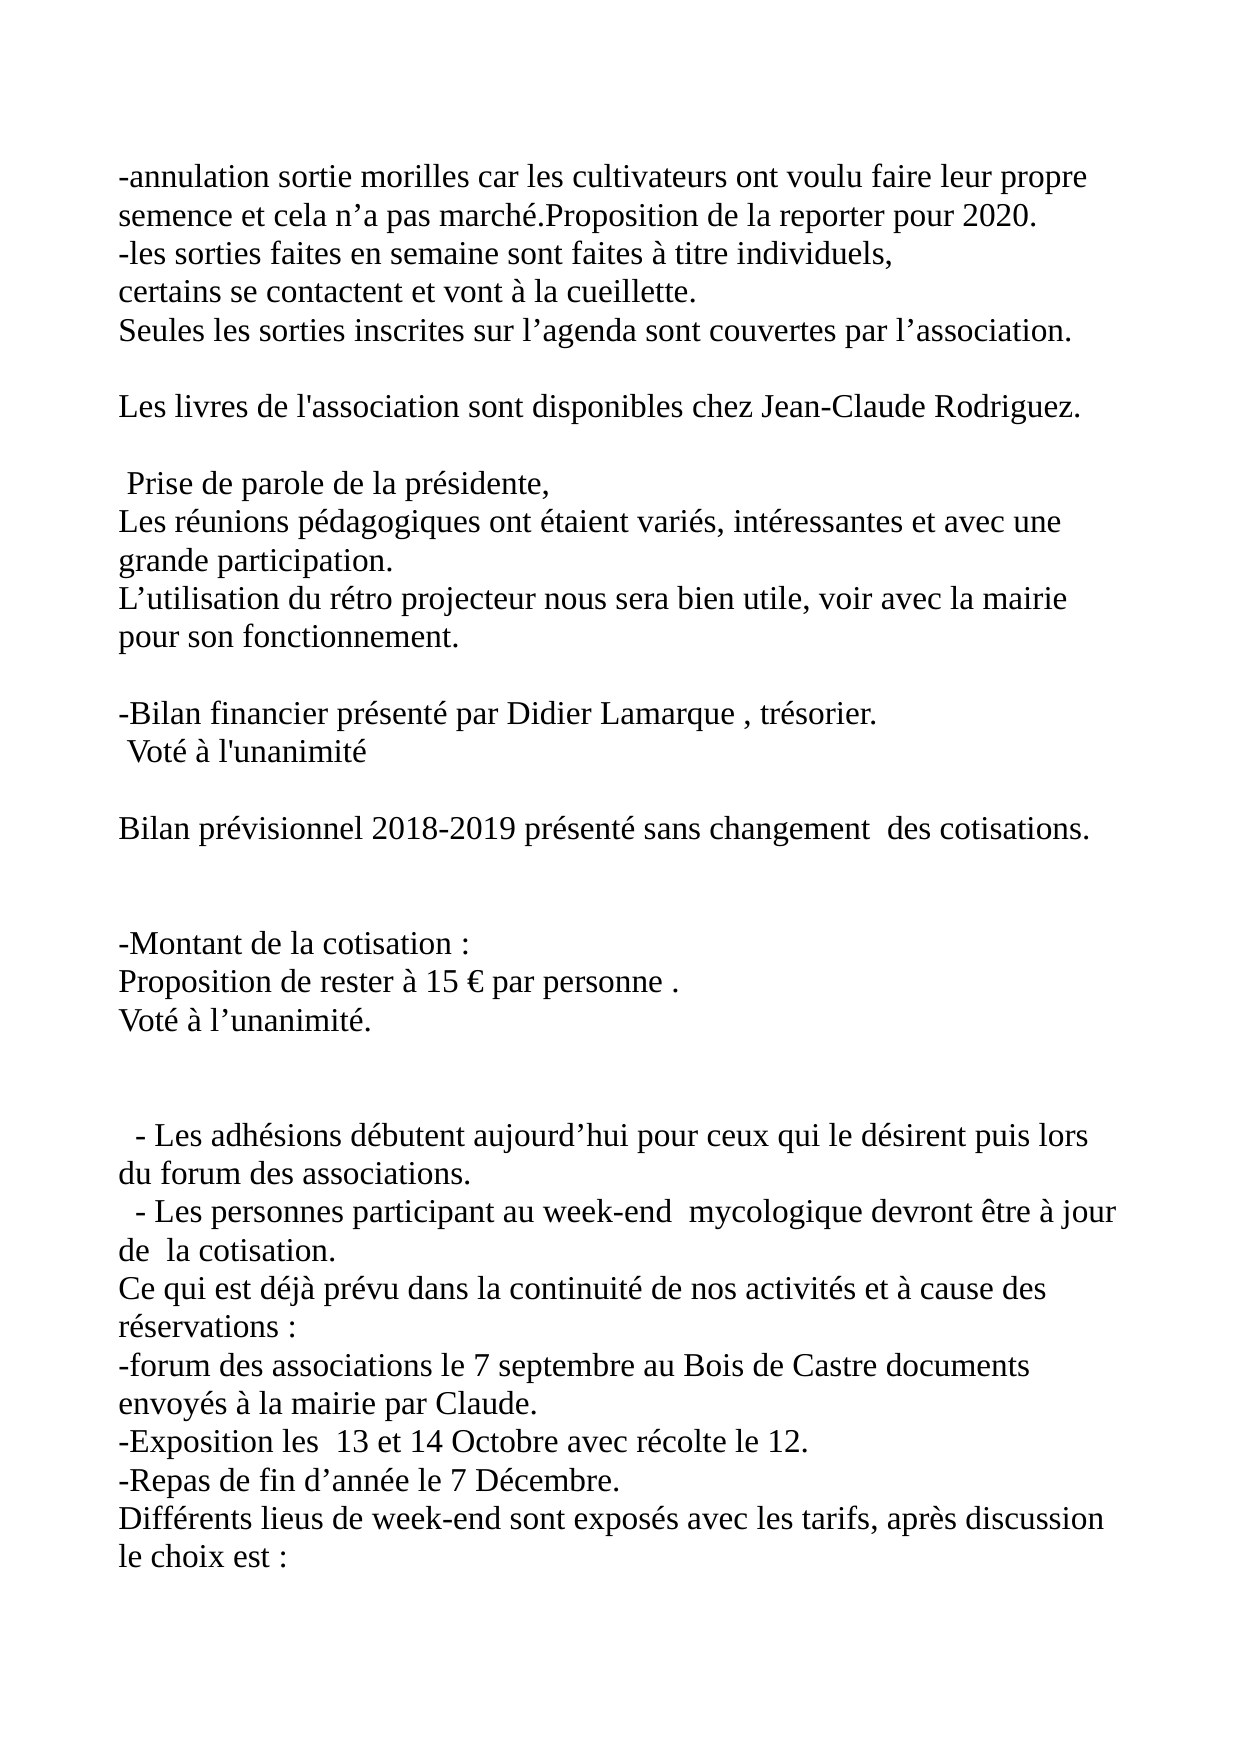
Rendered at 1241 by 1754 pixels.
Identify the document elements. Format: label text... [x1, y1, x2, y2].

text -forum des associations le 7 septembre au Bois de Castre documents envoyés à la mairie par Claude. [118, 1345, 1122, 1421]
text -Repas de fin d’année le 7 Décembre. [118, 1460, 1122, 1498]
text -annulation sortie morilles car les cultivateurs ont voulu faire leur propre semence et cela n’a pas marché.Proposition de la reporter pour 2020. [118, 156, 1122, 233]
text Seules les sorties inscrites sur l’agenda sont couvertes par l’association. [118, 310, 1122, 348]
text certains se contactent et vont à la cueillette. [118, 271, 1122, 310]
text L’utilisation du rétro projecteur nous sera bien utile, voir avec la mairie pour son fonctionnement. [118, 578, 1122, 655]
text -les sorties faites en semaine sont faites à titre individuels, [118, 233, 1122, 271]
text Les réunions pédagogiques ont étaient variés, intéressantes et avec une grande participation. [118, 501, 1122, 578]
text Ce qui est déjà prévu dans la continuité de nos activités et à cause des réservations : [118, 1268, 1122, 1345]
text Voté à l'unanimité [118, 731, 1122, 770]
text -Exposition les 13 et 14 Octobre avec récolte le 12. [118, 1421, 1122, 1460]
text Proposition de rester à 15 € par personne . [118, 961, 1122, 1000]
text - Les personnes participant au week-end mycologique devront être à jour de la cotisation. [118, 1191, 1122, 1268]
text Voté à l’unanimité. [118, 1000, 1122, 1038]
text -Bilan financier présenté par Didier Lamarque , trésorier. [118, 693, 1122, 731]
text Les livres de l'association sont disponibles chez Jean-Claude Rodriguez. [118, 386, 1122, 425]
text -Montant de la cotisation : [118, 923, 1122, 961]
text Prise de parole de la présidente, [118, 463, 1122, 501]
text Différents lieus de week-end sont exposés avec les tarifs, après discussion le choix est : [118, 1498, 1122, 1575]
text Bilan prévisionnel 2018-2019 présenté sans changement des cotisations. [118, 808, 1122, 846]
text - Les adhésions débutent aujourd’hui pour ceux qui le désirent puis lors du forum des associations. [118, 1115, 1122, 1191]
